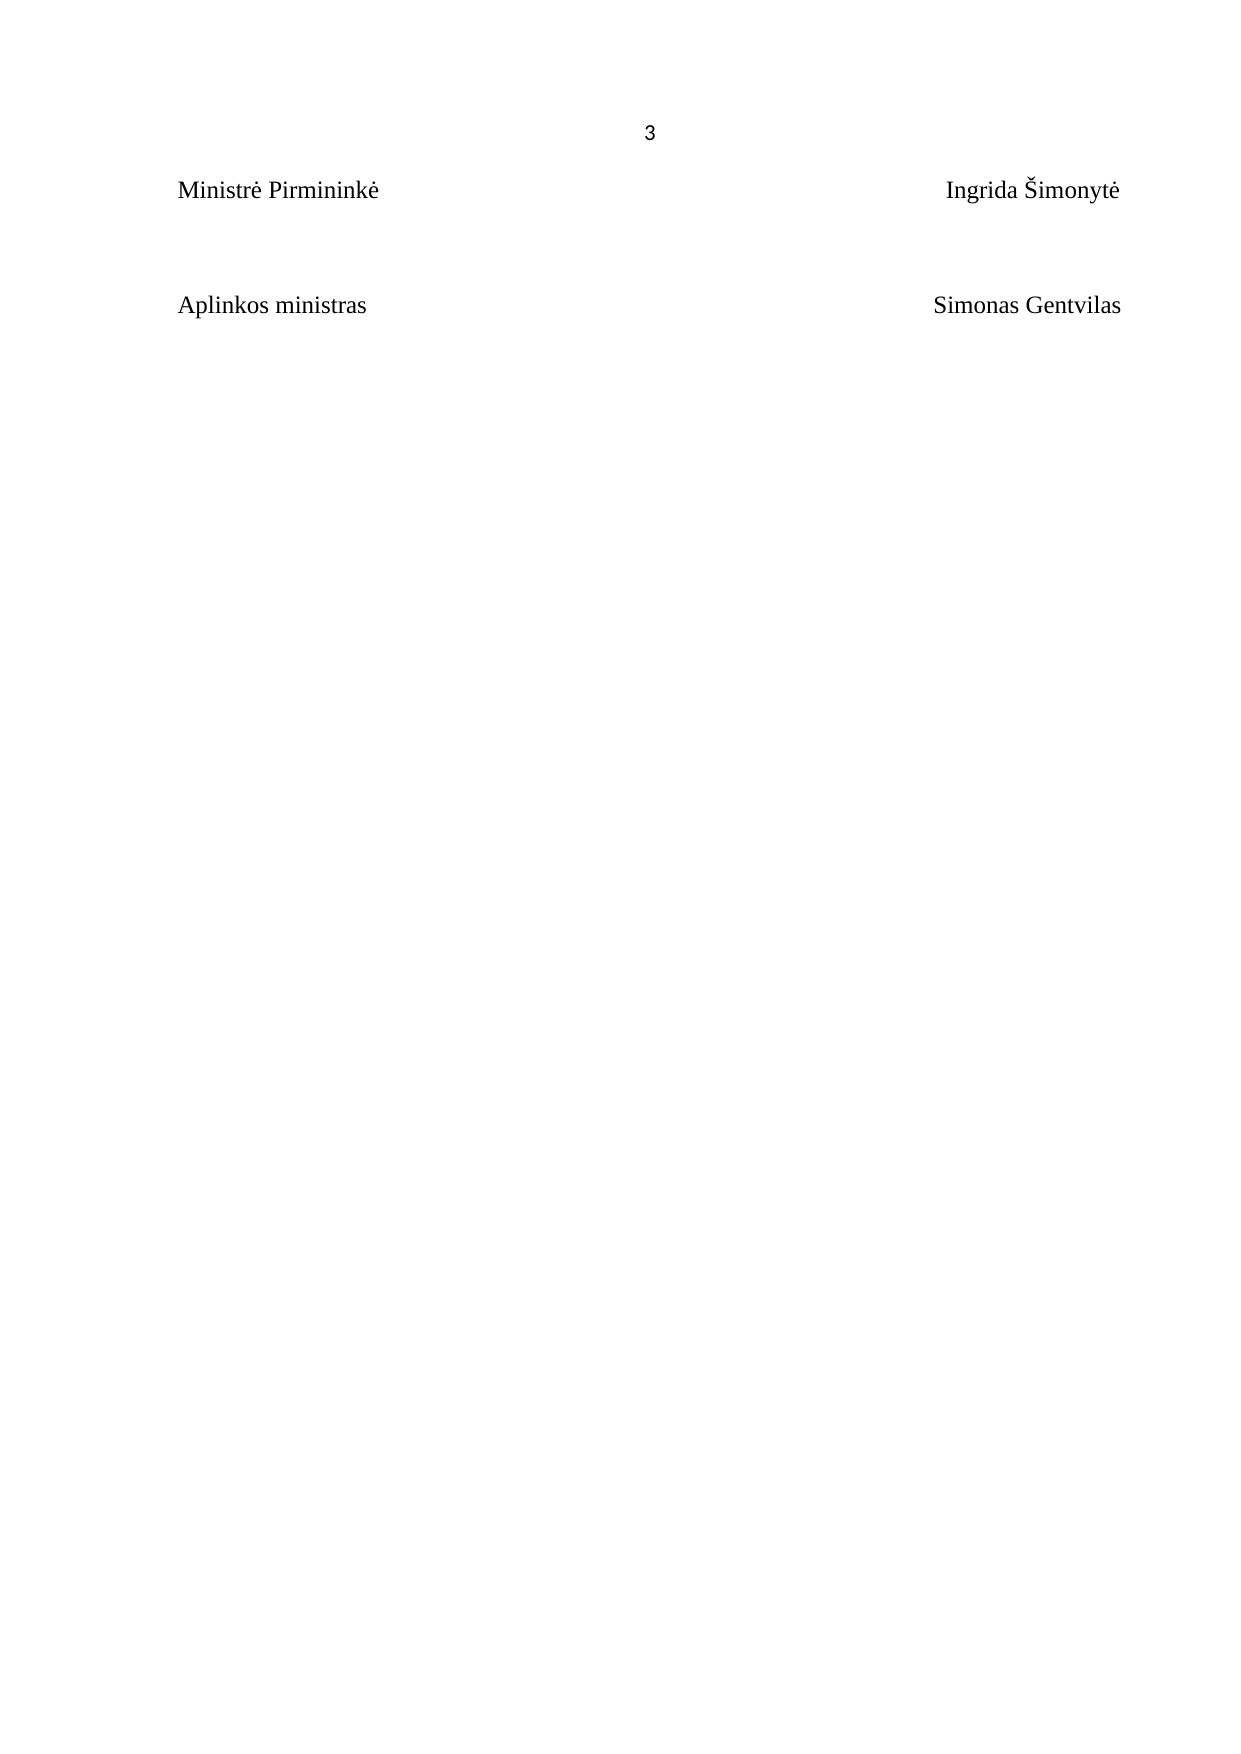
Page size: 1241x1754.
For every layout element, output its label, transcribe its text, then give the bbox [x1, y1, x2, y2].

text Aplinkos ministras Simonas Gentvilas [177, 290, 1122, 319]
text Ministrė Pirmininkė Ingrida Šimonytė [177, 175, 1122, 204]
